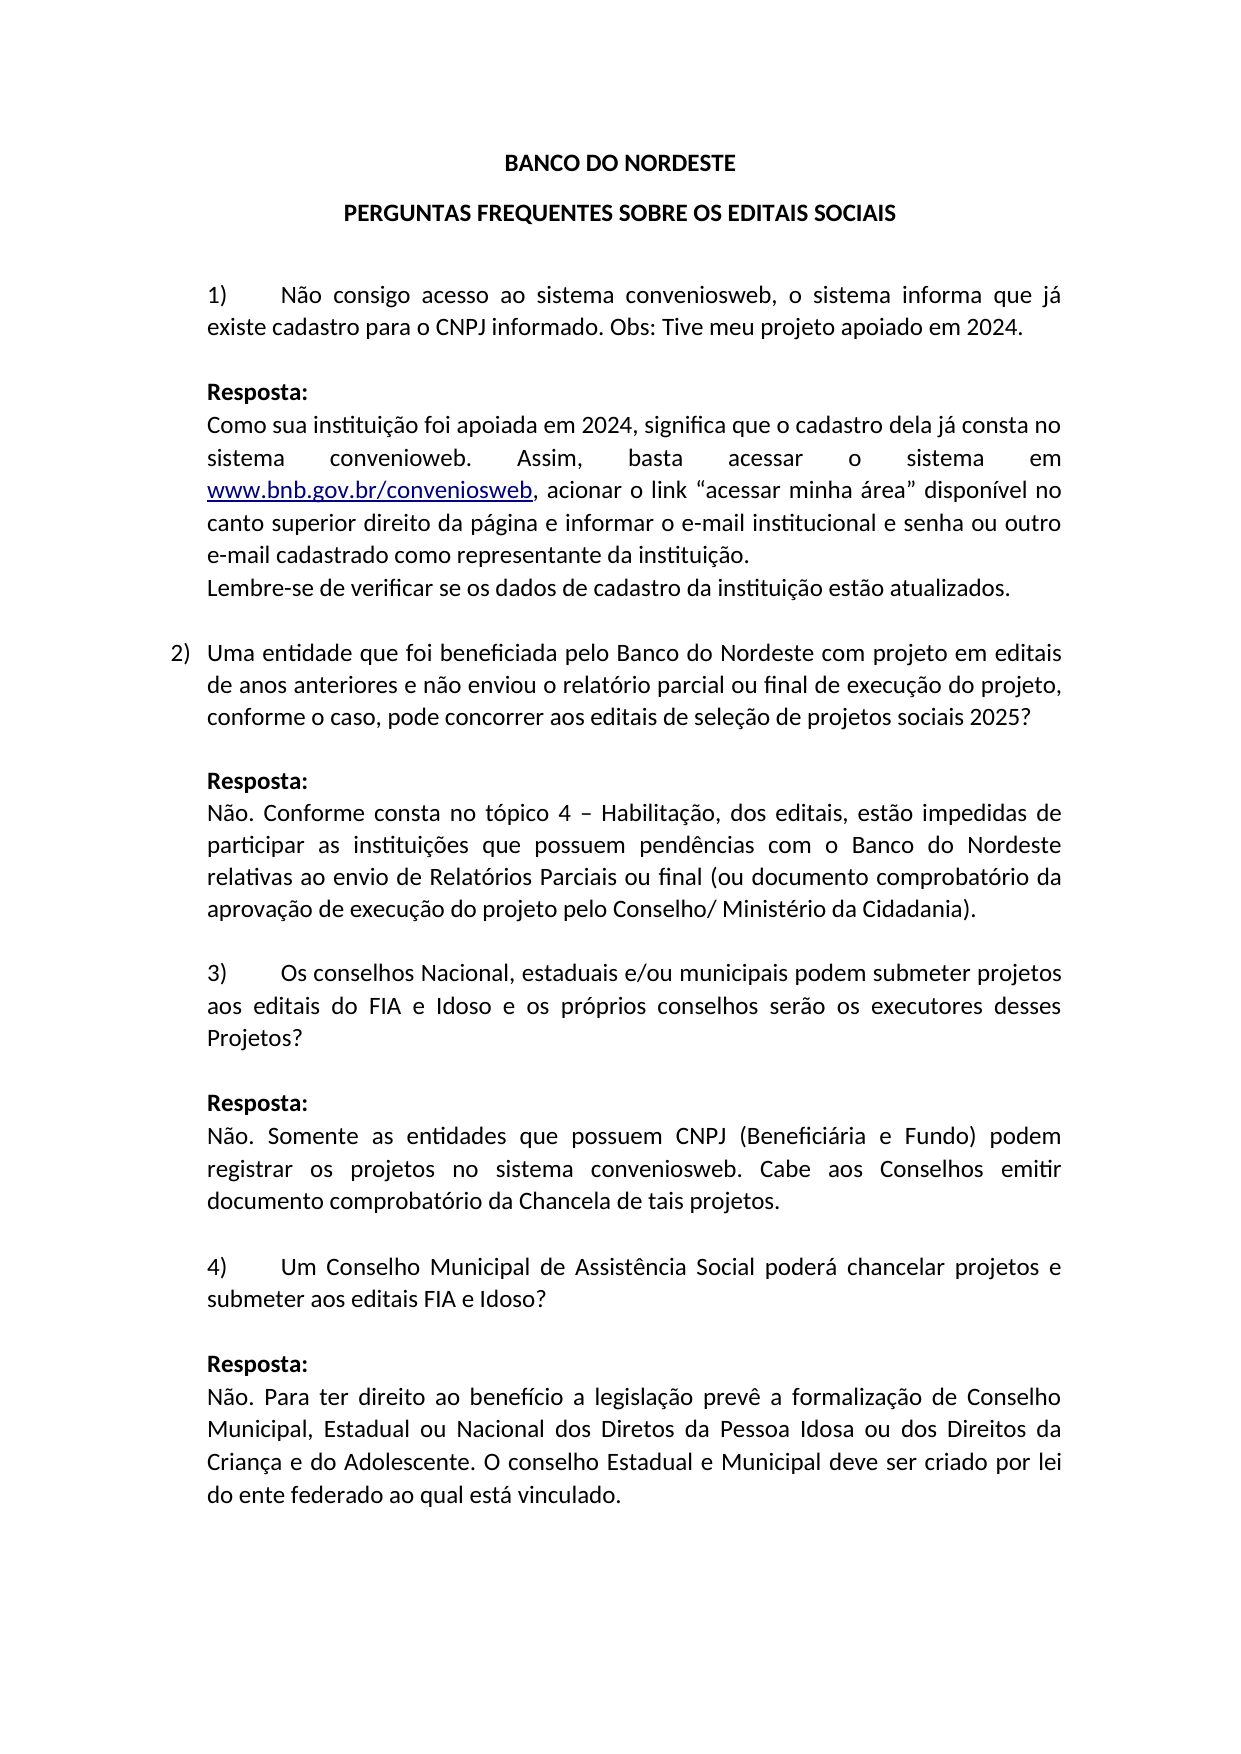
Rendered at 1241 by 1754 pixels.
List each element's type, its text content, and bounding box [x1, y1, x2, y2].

list Os conselhos Nacional, estaduais e/ou municipais podem submeter projetos aos editais do FIA e Idoso e os próprios conselhos serão os executores desses Projetos? [207, 957, 1063, 1053]
list Resposta: [207, 765, 1063, 796]
list Resposta: [207, 377, 1063, 407]
text PERGUNTAS FREQUENTES SOBRE OS EDITAIS SOCIAIS [177, 197, 1063, 227]
list Não. Somente as entidades que possuem CNPJ (Beneficiária e Fundo) podem registrar os projetos no sistema conveniosweb. Cabe aos Conselhos emitir documento comprobatório da Chancela de tais projetos. [207, 1120, 1063, 1216]
list Não consigo acesso ao sistema conveniosweb, o sistema informa que já existe cadastro para o CNPJ informado. Obs: Tive meu projeto apoiado em 2024. [207, 279, 1063, 342]
text BANCO DO NORDESTE [177, 148, 1063, 178]
list Um Conselho Municipal de Assistência Social poderá chancelar projetos e submeter aos editais FIA e Idoso? [207, 1251, 1063, 1314]
list Resposta: [207, 1348, 1063, 1379]
list Não. Para ter direito ao benefício a legislação prevê a formalização de Conselho Municipal, Estadual ou Nacional dos Diretos da Pessoa Idosa ou dos Direitos da Criança e do Adolescente. O conselho Estadual e Municipal deve ser criado por lei do ente federado ao qual está vinculado. [207, 1381, 1063, 1509]
list Uma entidade que foi beneficiada pelo Banco do Nordeste com projeto em editais de anos anteriores e não enviou o relatório parcial ou final de execução do projeto, conforme o caso, pode concorrer aos editais de seleção de projetos sociais 2025? [170, 637, 1063, 732]
list Resposta: [207, 1088, 1063, 1118]
list Lembre-se de verificar se os dados de cadastro da instituição estão atualizados. [207, 572, 1063, 603]
list Não. Conforme consta no tópico 4 – Habilitação, dos editais, estão impedidas de participar as instituições que possuem pendências com o Banco do Nordeste relativas ao envio de Relatórios Parciais ou final (ou documento comprobatório da aprovação de execução do projeto pelo Conselho/ Ministério da Cidadania). [207, 797, 1063, 924]
list Como sua instituição foi apoiada em 2024, significa que o cadastro dela já consta no sistema convenioweb. Assim, basta acessar o sistema em www.bnb.gov.br/conveniosweb, acionar o link “acessar minha área” disponível no canto superior direito da página e informar o e-mail institucional e senha ou outro e-mail cadastrado como representante da instituição. [207, 409, 1063, 570]
